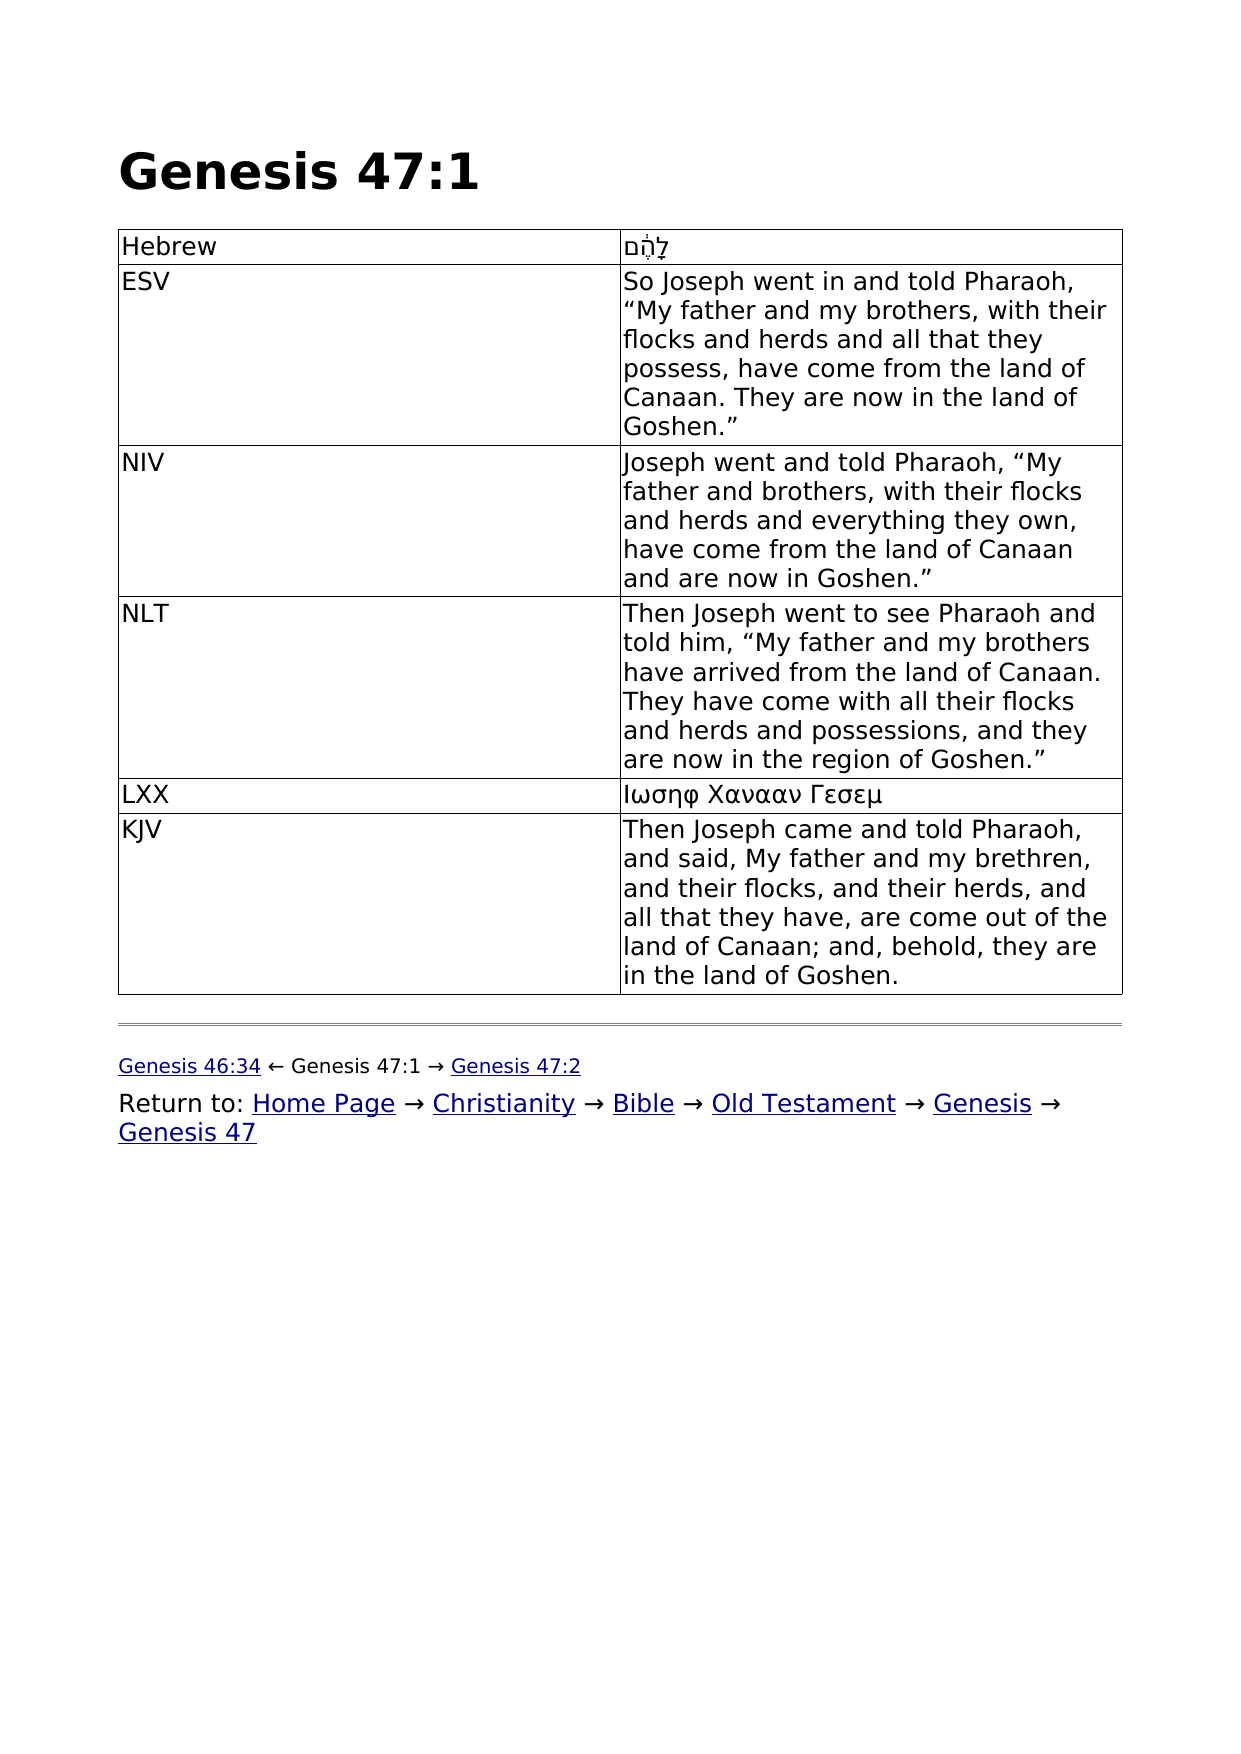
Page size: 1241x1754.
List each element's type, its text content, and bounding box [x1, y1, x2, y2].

table_cell ESV [119, 265, 620, 445]
table_cell NIV [119, 446, 620, 596]
text Genesis 46:34 ← Genesis 47:1 → Genesis 47:2 [118, 1055, 1122, 1089]
table_cell Then Joseph came and told Pharaoh, and said, My father and my brethren, and their flocks, and their herds, and all that they have, are come out of the land of Canaan; and, behold, they are in the land of Goshen. [621, 814, 1122, 993]
table_cell So Joseph went in and told Pharaoh, “My father and my brothers, with their flocks and herds and all that they possess, have come from the land of Canaan. They are now in the land of Goshen.” [621, 265, 1122, 445]
table_header לָהֶ֔ם [621, 230, 1122, 264]
table_cell LXX [119, 779, 620, 812]
subtitle Genesis 47:1 [118, 143, 1122, 201]
table_cell KJV [119, 814, 620, 993]
table_cell Ιωσηφ Χανααν Γεσεμ [621, 779, 1122, 812]
table_cell NLT [119, 597, 620, 777]
table_header Hebrew [119, 230, 620, 264]
table_cell Joseph went and told Pharaoh, “My father and brothers, with their flocks and herds and everything they own, have come from the land of Canaan and are now in Goshen.” [621, 446, 1122, 596]
table_cell Then Joseph went to see Pharaoh and told him, “My father and my brothers have arrived from the land of Canaan. They have come with all their flocks and herds and possessions, and they are now in the region of Goshen.” [621, 597, 1122, 777]
text Return to: Home Page → Christianity → Bible → Old Testament → Genesis → Genesis 47 [118, 1089, 1122, 1147]
